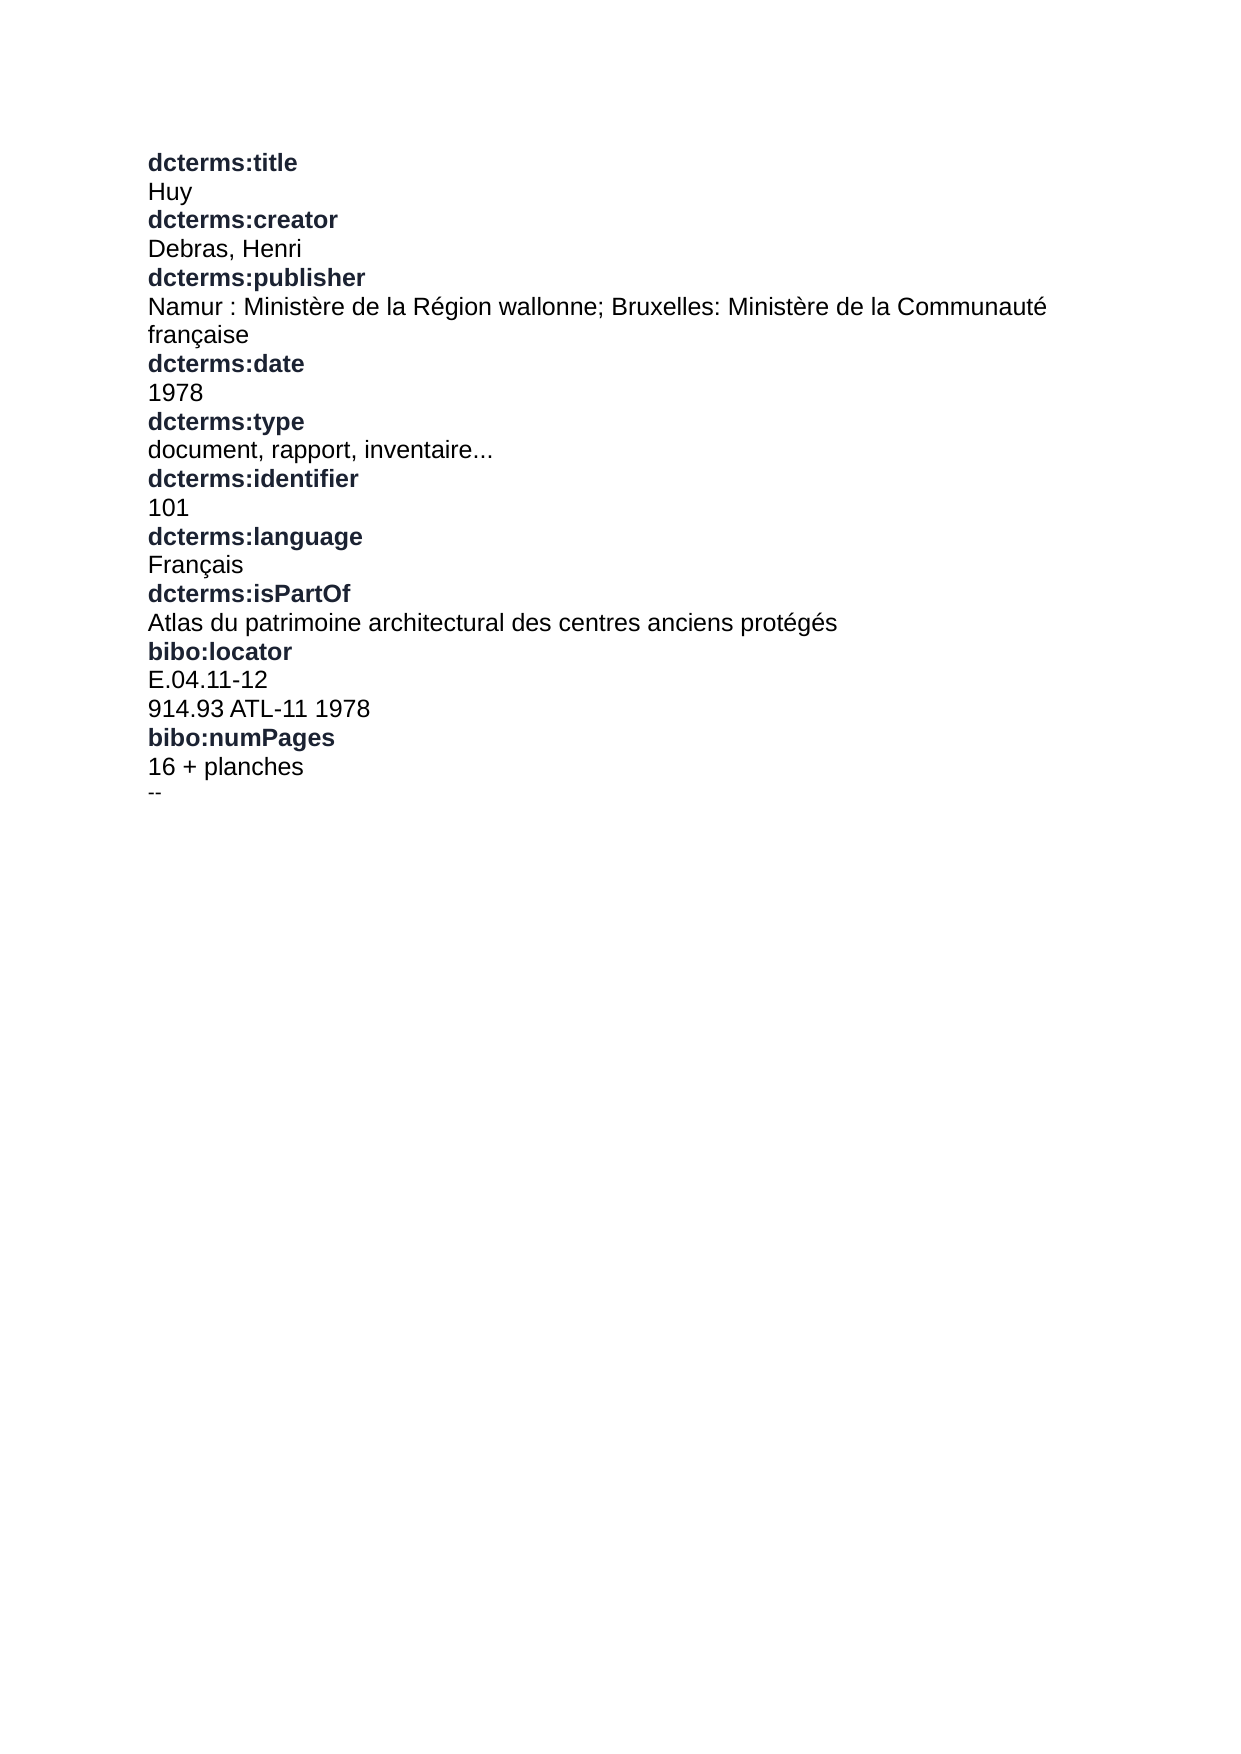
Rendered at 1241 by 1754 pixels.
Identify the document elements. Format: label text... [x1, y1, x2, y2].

text dcterms:isPartOf [148, 579, 1092, 608]
text dcterms:date [148, 349, 1092, 378]
text dcterms:language [148, 521, 1092, 550]
text dcterms:type [148, 406, 1092, 435]
text E.04.11-12 [148, 665, 1092, 694]
text Français [148, 550, 1092, 579]
text bibo:numPages [148, 723, 1092, 751]
text 16 + planches [148, 751, 1092, 780]
text dcterms:identifier [148, 464, 1092, 493]
text dcterms:title [148, 148, 1092, 176]
text Huy [148, 176, 1092, 205]
text bibo:locator [148, 636, 1092, 665]
text 101 [148, 493, 1092, 521]
text document, rapport, inventaire... [148, 435, 1092, 464]
text 1978 [148, 378, 1092, 406]
text Atlas du patrimoine architectural des centres anciens protégés [148, 608, 1092, 636]
text Namur : Ministère de la Région wallonne; Bruxelles: Ministère de la Communauté française [148, 291, 1092, 349]
text dcterms:publisher [148, 263, 1092, 291]
text -- [148, 780, 1092, 804]
text Debras, Henri [148, 234, 1092, 263]
text dcterms:creator [148, 205, 1092, 234]
text 914.93 ATL-11 1978 [148, 694, 1092, 723]
